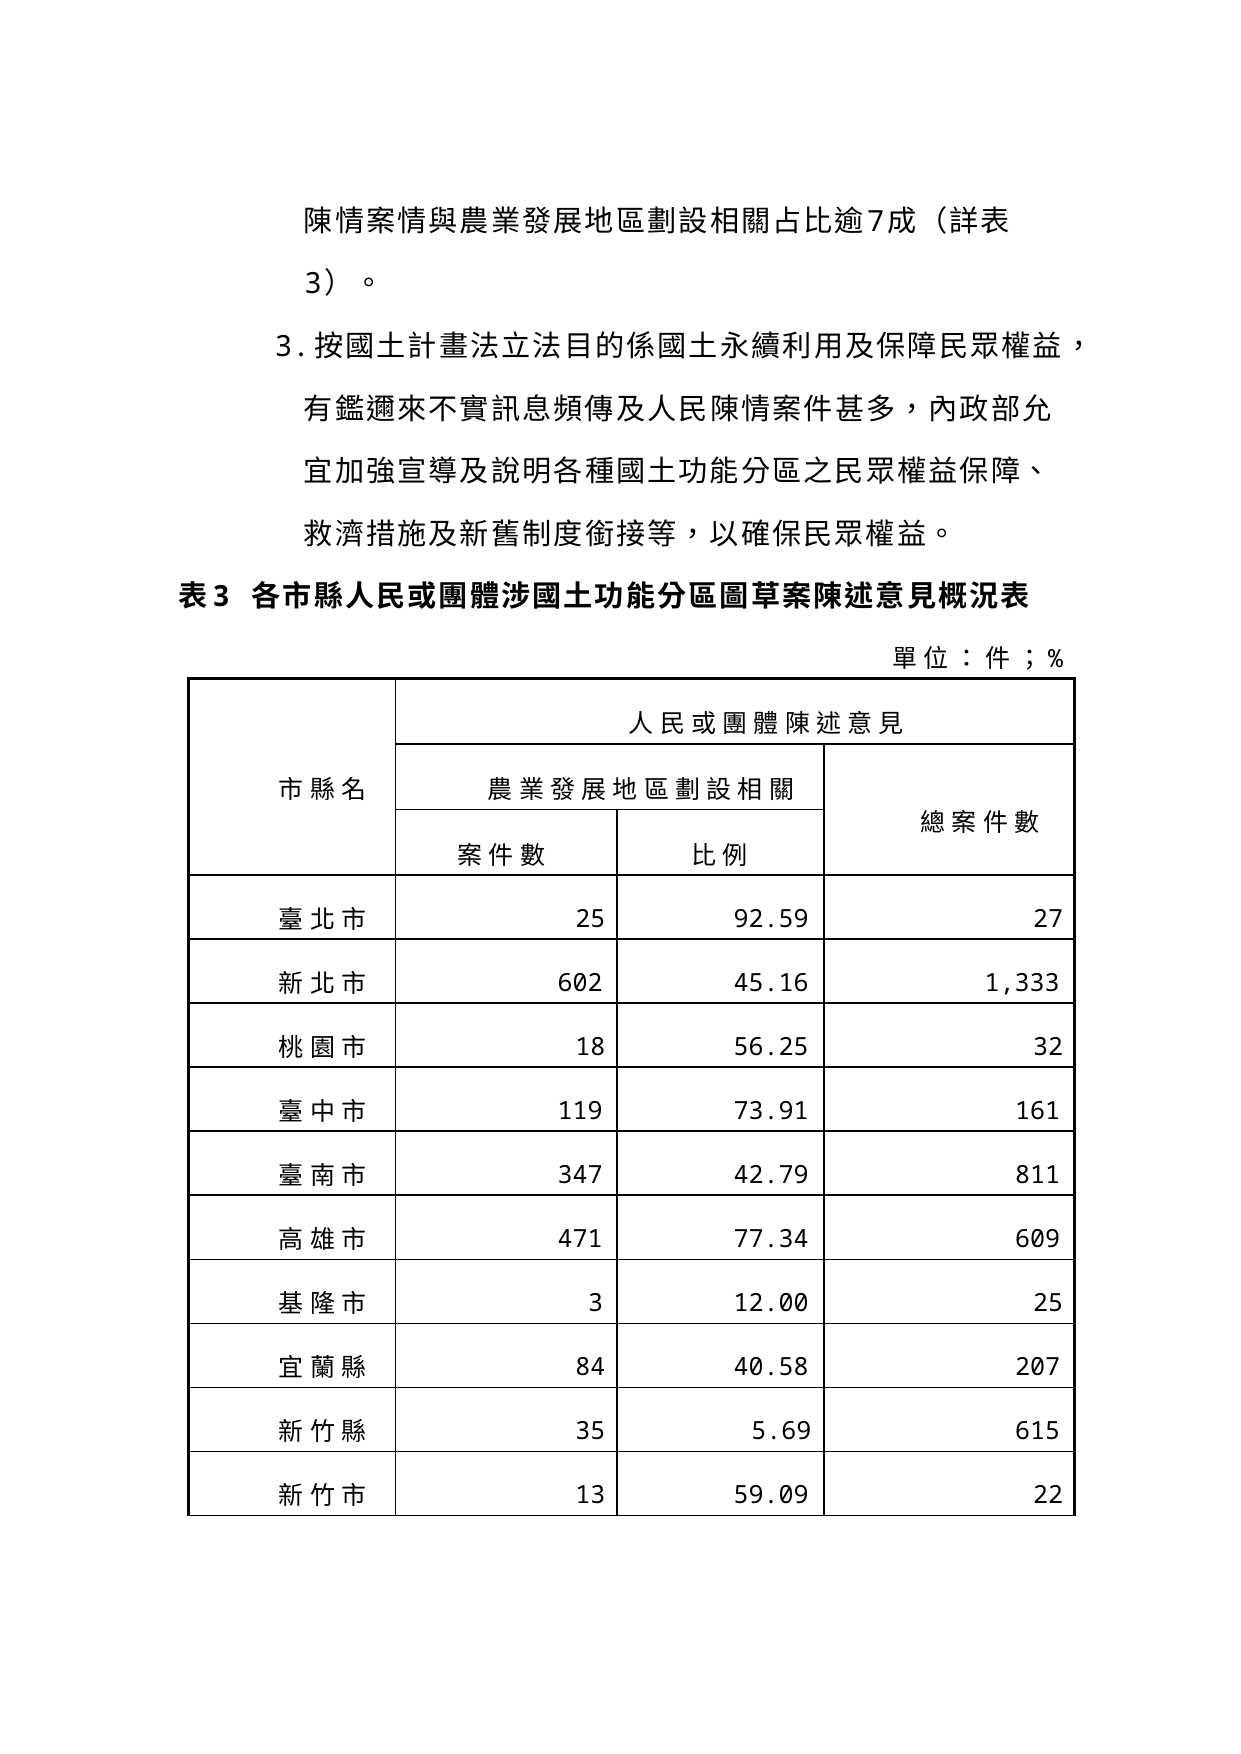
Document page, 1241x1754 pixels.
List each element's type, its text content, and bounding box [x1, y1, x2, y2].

table_cell 25 [825, 1260, 1073, 1322]
table_cell 77.34 [618, 1196, 823, 1258]
table_cell 總案件數 [825, 745, 1073, 874]
table_cell 32 [825, 1004, 1073, 1066]
text 表3 各市縣人民或團體涉國土功能分區圖草案陳述意見概況表 [177, 552, 1063, 615]
table_cell 1,333 [825, 940, 1073, 1002]
table_cell 臺中市 [190, 1068, 395, 1130]
table_cell 25 [396, 876, 616, 938]
table_cell 92.59 [618, 876, 823, 938]
table_cell 347 [396, 1132, 616, 1194]
text 單位：件；% [177, 615, 1063, 677]
table_cell 207 [825, 1324, 1073, 1387]
table_header 市縣名 [190, 680, 395, 874]
table_cell 3 [396, 1260, 616, 1322]
table_cell 案件數 [396, 810, 616, 874]
table_cell 84 [396, 1324, 616, 1387]
table_cell 高雄市 [190, 1196, 395, 1258]
text 3.按國土計畫法立法目的係國土永續利用及保障民眾權益，有鑑邇來不實訊息頻傳及人民陳情案件甚多，內政部允宜加強宣導及說明各種國土功能分區之民眾權益保障、救濟措施及新舊制度銜接等，以確保民眾權益。 [266, 302, 1063, 552]
table_cell 35 [396, 1388, 616, 1451]
table_cell 73.91 [618, 1068, 823, 1130]
table_cell 602 [396, 940, 616, 1002]
table_cell 59.09 [618, 1452, 823, 1515]
text 陳情案情與農業發展地區劃設相關占比逾7成（詳表3）。 [266, 177, 1063, 302]
table_cell 新竹縣 [190, 1388, 395, 1451]
table_cell 56.25 [618, 1004, 823, 1066]
table_cell 42.79 [618, 1132, 823, 1194]
table_cell 13 [396, 1452, 616, 1515]
table_cell 471 [396, 1196, 616, 1258]
table_cell 18 [396, 1004, 616, 1066]
table_cell 119 [396, 1068, 616, 1130]
table_cell 比例 [618, 810, 823, 874]
table_cell 609 [825, 1196, 1073, 1258]
table_cell 811 [825, 1132, 1073, 1194]
table_cell 農業發展地區劃設相關 [396, 745, 823, 808]
table_cell 161 [825, 1068, 1073, 1130]
table_cell 桃園市 [190, 1004, 395, 1066]
table_cell 615 [825, 1388, 1073, 1451]
table_header 人民或團體陳述意見 [396, 680, 1073, 743]
table_cell 新北市 [190, 940, 395, 1002]
table_cell 22 [825, 1452, 1073, 1515]
table_cell 27 [825, 876, 1073, 938]
table_cell 45.16 [618, 940, 823, 1002]
table_cell 臺北市 [190, 876, 395, 938]
table_cell 新竹市 [190, 1452, 395, 1515]
table_cell 基隆市 [190, 1260, 395, 1322]
table_cell 40.58 [618, 1324, 823, 1387]
table_cell 宜蘭縣 [190, 1324, 395, 1387]
table_cell 5.69 [618, 1388, 823, 1451]
table_cell 12.00 [618, 1260, 823, 1322]
table_cell 臺南市 [190, 1132, 395, 1194]
